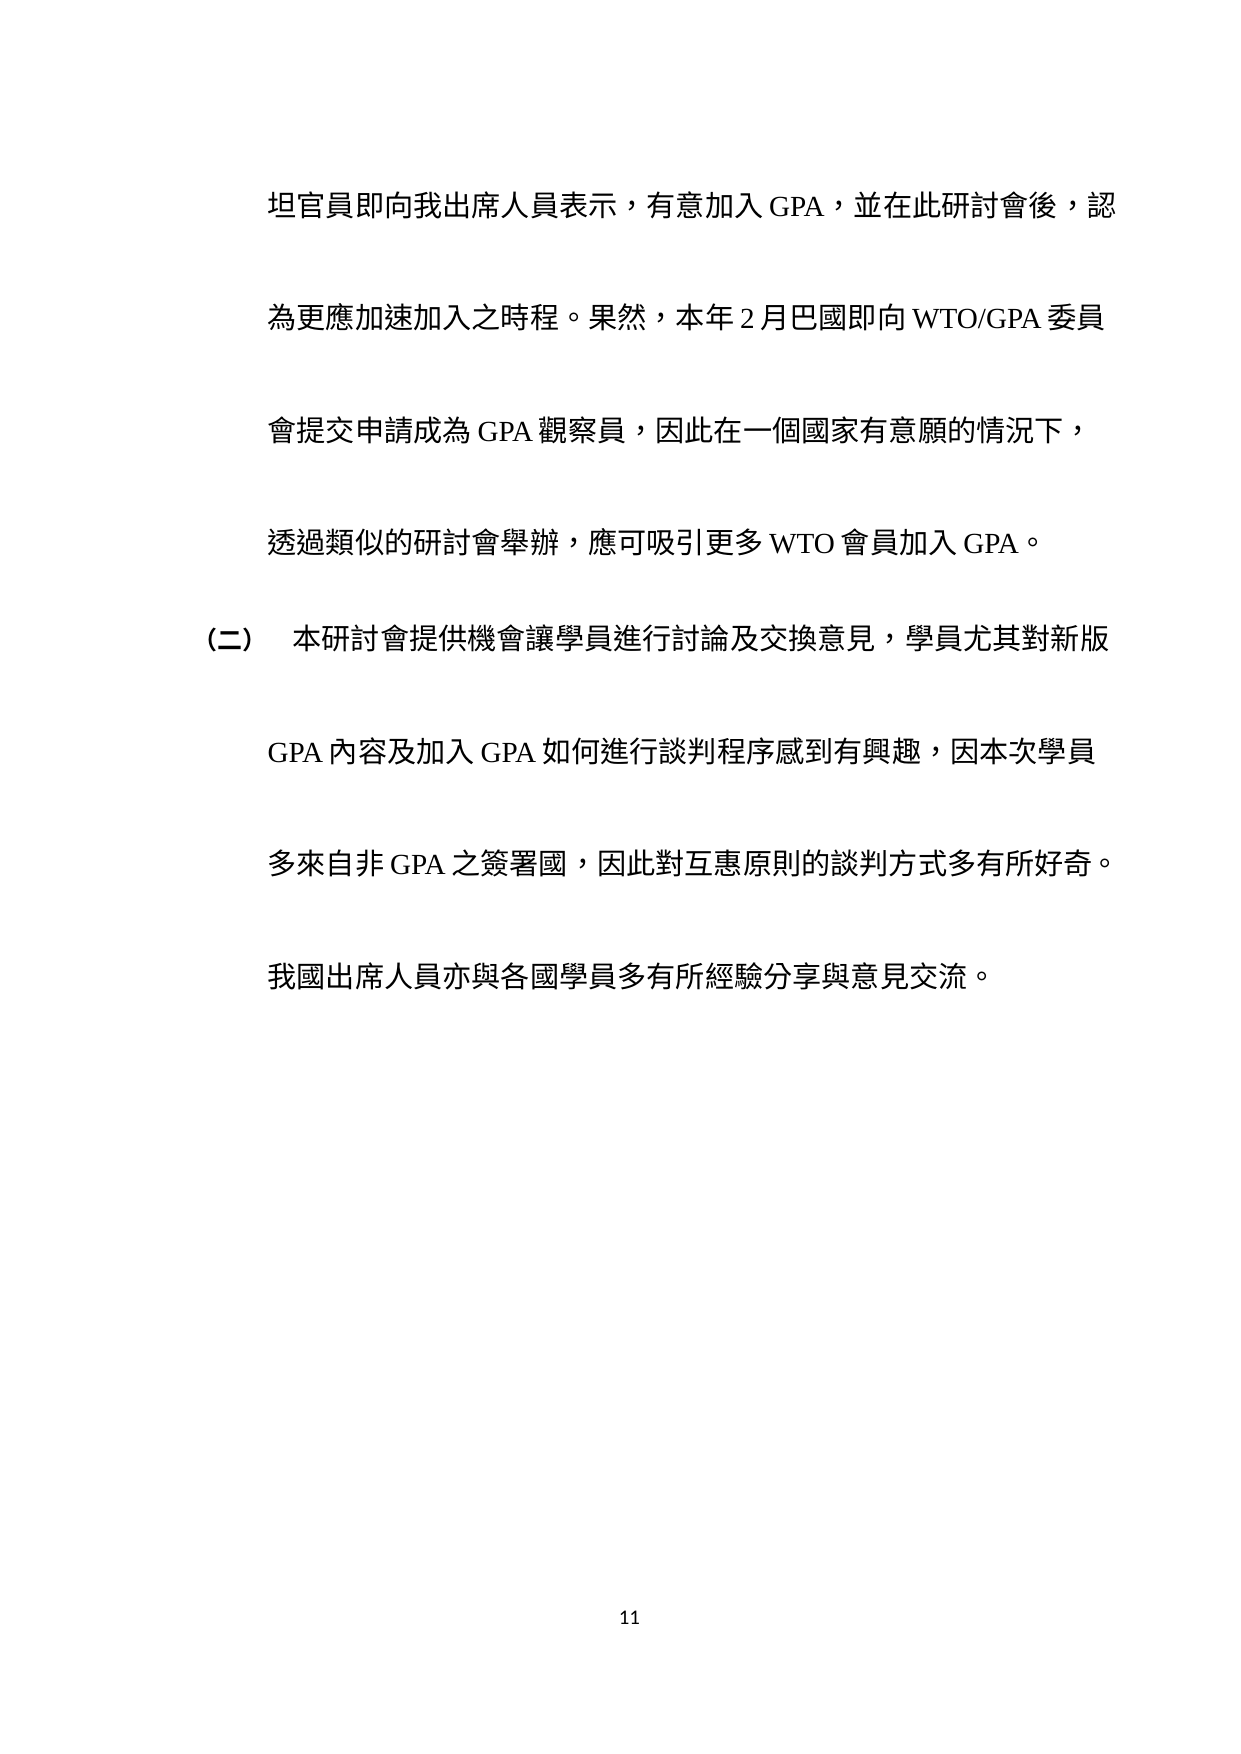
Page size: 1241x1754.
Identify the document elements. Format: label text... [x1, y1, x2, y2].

list 坦官員即向我出席人員表示，有意加入GPA，並在此研討會後，認為更應加速加入之時程。果然，本年2月巴國即向WTO/GPA委員會提交申請成為GPA觀察員，因此在一個國家有意願的情況下，透過類似的研討會舉辦，應可吸引更多WTO會員加入GPA。 [192, 166, 1116, 578]
list 本研討會提供機會讓學員進行討論及交換意見，學員尤其對新版GPA內容及加入GPA如何進行談判程序感到有興趣，因本次學員多來自非GPA之簽署國，因此對互惠原則的談判方式多有所好奇。我國出席人員亦與各國學員多有所經驗分享與意見交流。 [192, 599, 1116, 1012]
